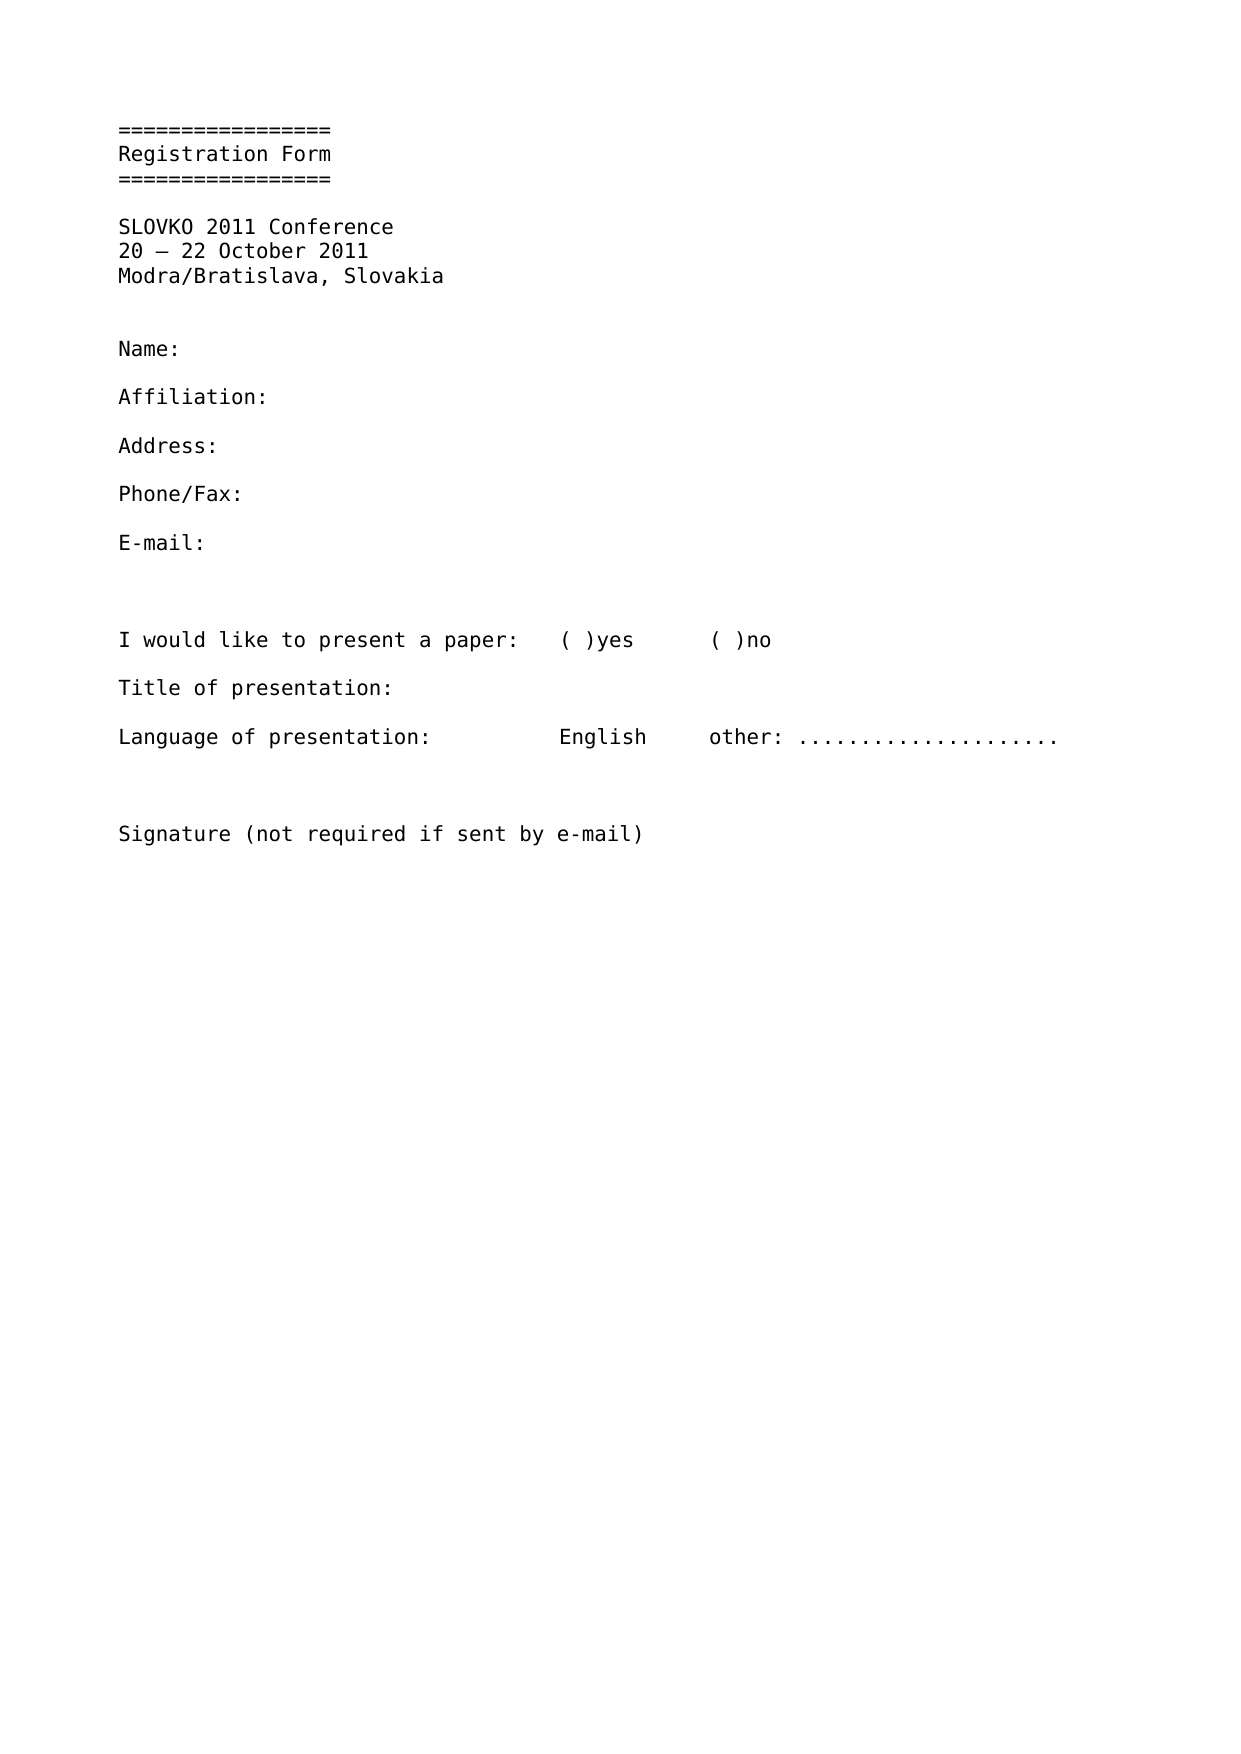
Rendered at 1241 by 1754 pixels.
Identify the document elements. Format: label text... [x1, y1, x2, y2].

text Language of presentation: English other: ..................... [118, 725, 1122, 749]
text 20 – 22 October 2011 [118, 239, 1122, 264]
text Modra/Bratislava, Slovakia [118, 264, 1122, 288]
text E-mail: [118, 531, 1122, 555]
text Phone/Fax: [118, 482, 1122, 506]
text Name: [118, 337, 1122, 361]
text Registration Form [118, 142, 1122, 167]
text Affiliation: [118, 385, 1122, 409]
text ================= [118, 167, 1122, 191]
text I would like to present a paper: ( )yes ( )no [118, 628, 1122, 652]
text Signature (not required if sent by e-mail) [118, 822, 1122, 846]
text SLOVKO 2011 Conference [118, 215, 1122, 239]
text ================= [118, 118, 1122, 142]
text Address: [118, 434, 1122, 458]
text Title of presentation: [118, 676, 1122, 701]
